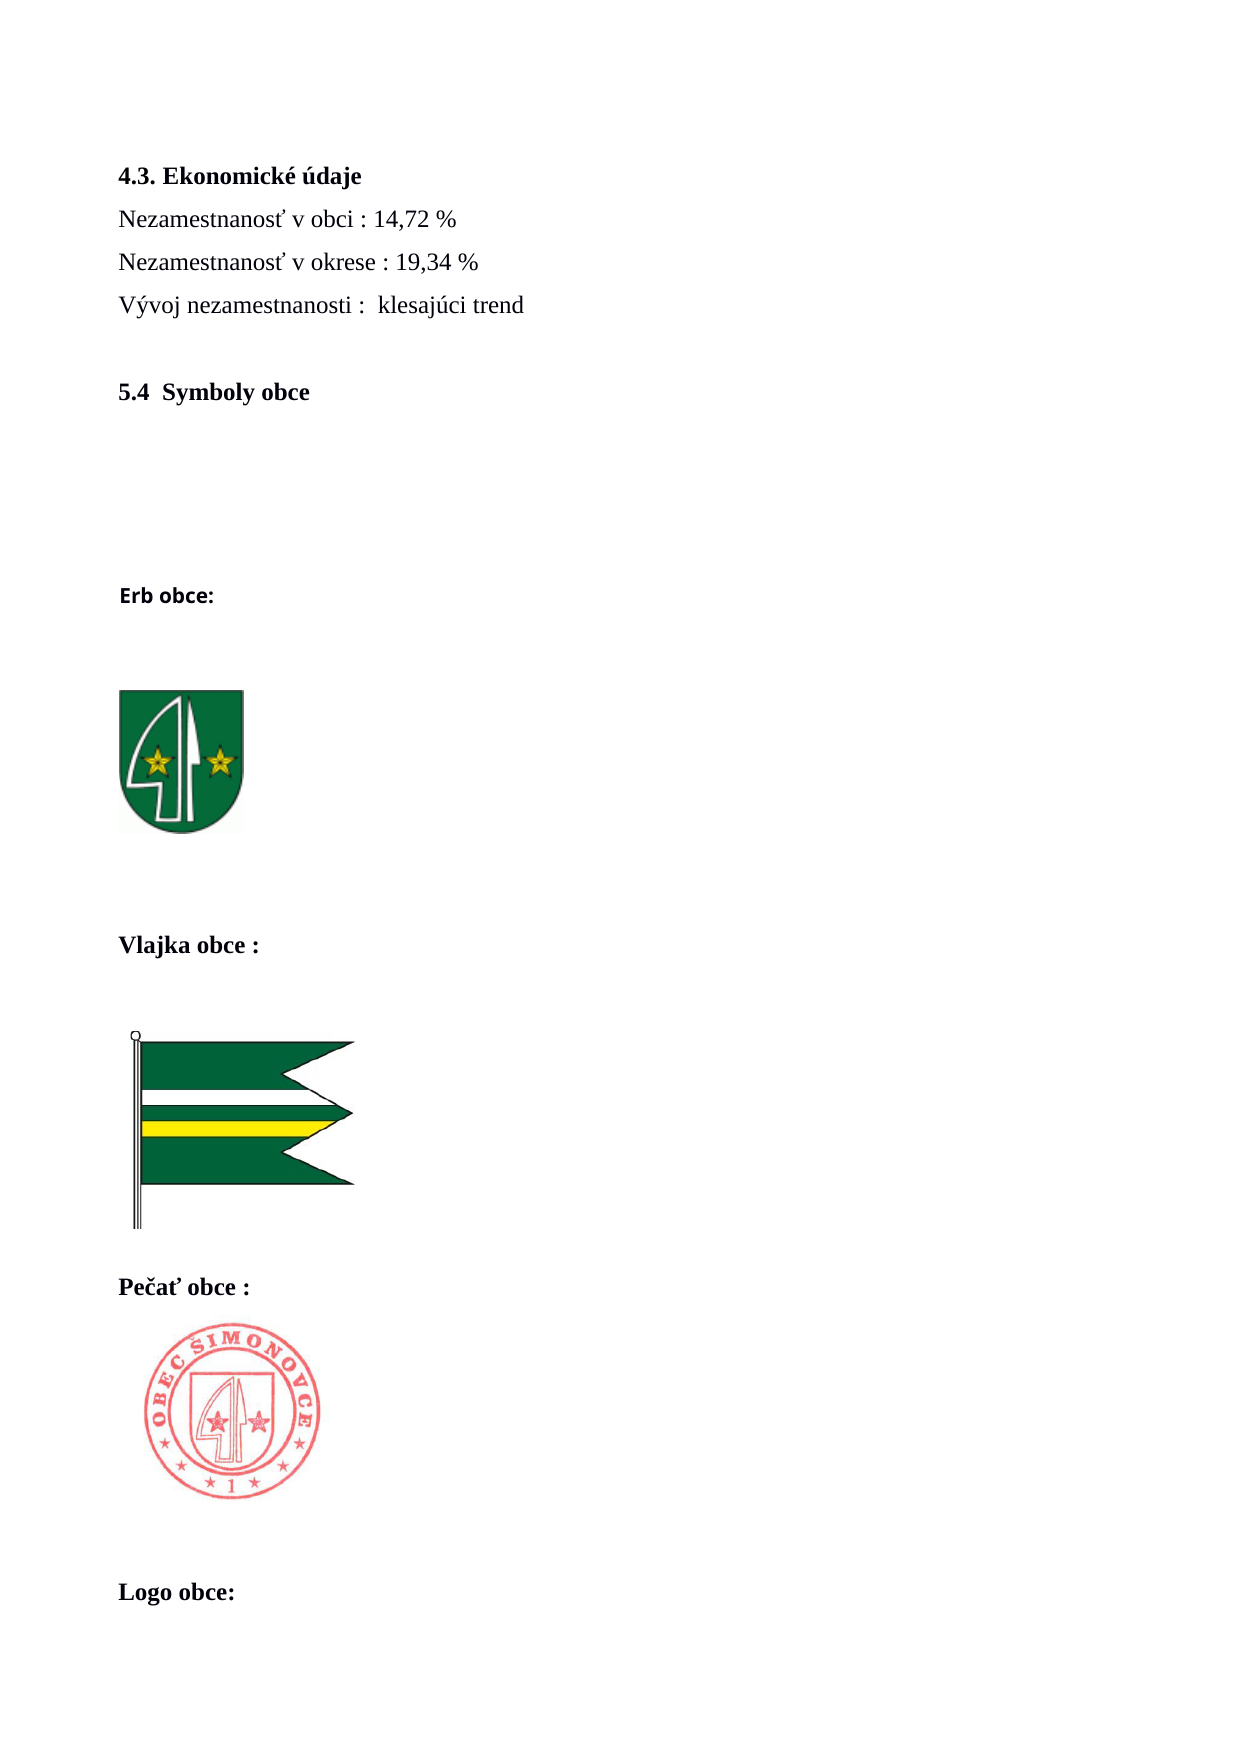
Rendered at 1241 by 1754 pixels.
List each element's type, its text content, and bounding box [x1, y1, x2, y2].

table_cell [605, 787, 735, 834]
text Nezamestnanosť v obci : 14,72 % [118, 204, 1122, 233]
picture [119, 690, 244, 834]
table_header [119, 868, 360, 902]
table_cell [605, 724, 735, 758]
table_cell [735, 787, 1054, 834]
table_cell [605, 758, 735, 787]
table_cell [257, 758, 605, 787]
picture [130, 1031, 355, 1229]
text Vlajka obce : [118, 930, 1122, 959]
table_cell [119, 902, 360, 930]
table_cell [119, 662, 1054, 690]
table_cell [735, 758, 1054, 787]
text Vývoj nezamestnanosti : klesajúci trend [118, 291, 1122, 319]
table_cell [257, 690, 605, 724]
table_header [735, 600, 1054, 634]
table_header [626, 868, 642, 930]
text Pečať obce : [118, 1272, 1122, 1300]
table_header [102, 549, 119, 930]
table_header [735, 574, 1054, 600]
table_cell [257, 724, 605, 758]
text Nezamestnanosť v okrese : 19,34 % [118, 247, 1122, 276]
table_cell [735, 690, 1054, 724]
table_cell [244, 690, 257, 834]
table_cell [257, 787, 605, 834]
text Logo obce: [118, 1577, 1122, 1606]
table_header [360, 868, 626, 902]
table_cell [360, 902, 626, 930]
table_header [119, 549, 1076, 930]
list Ekonomické údaje [118, 161, 1122, 190]
table_header [735, 634, 1054, 662]
table_cell [605, 690, 735, 724]
table_cell [735, 724, 1054, 758]
text 5.4 Symboly obce [118, 377, 1122, 406]
table_header Erb obce: [119, 574, 735, 662]
